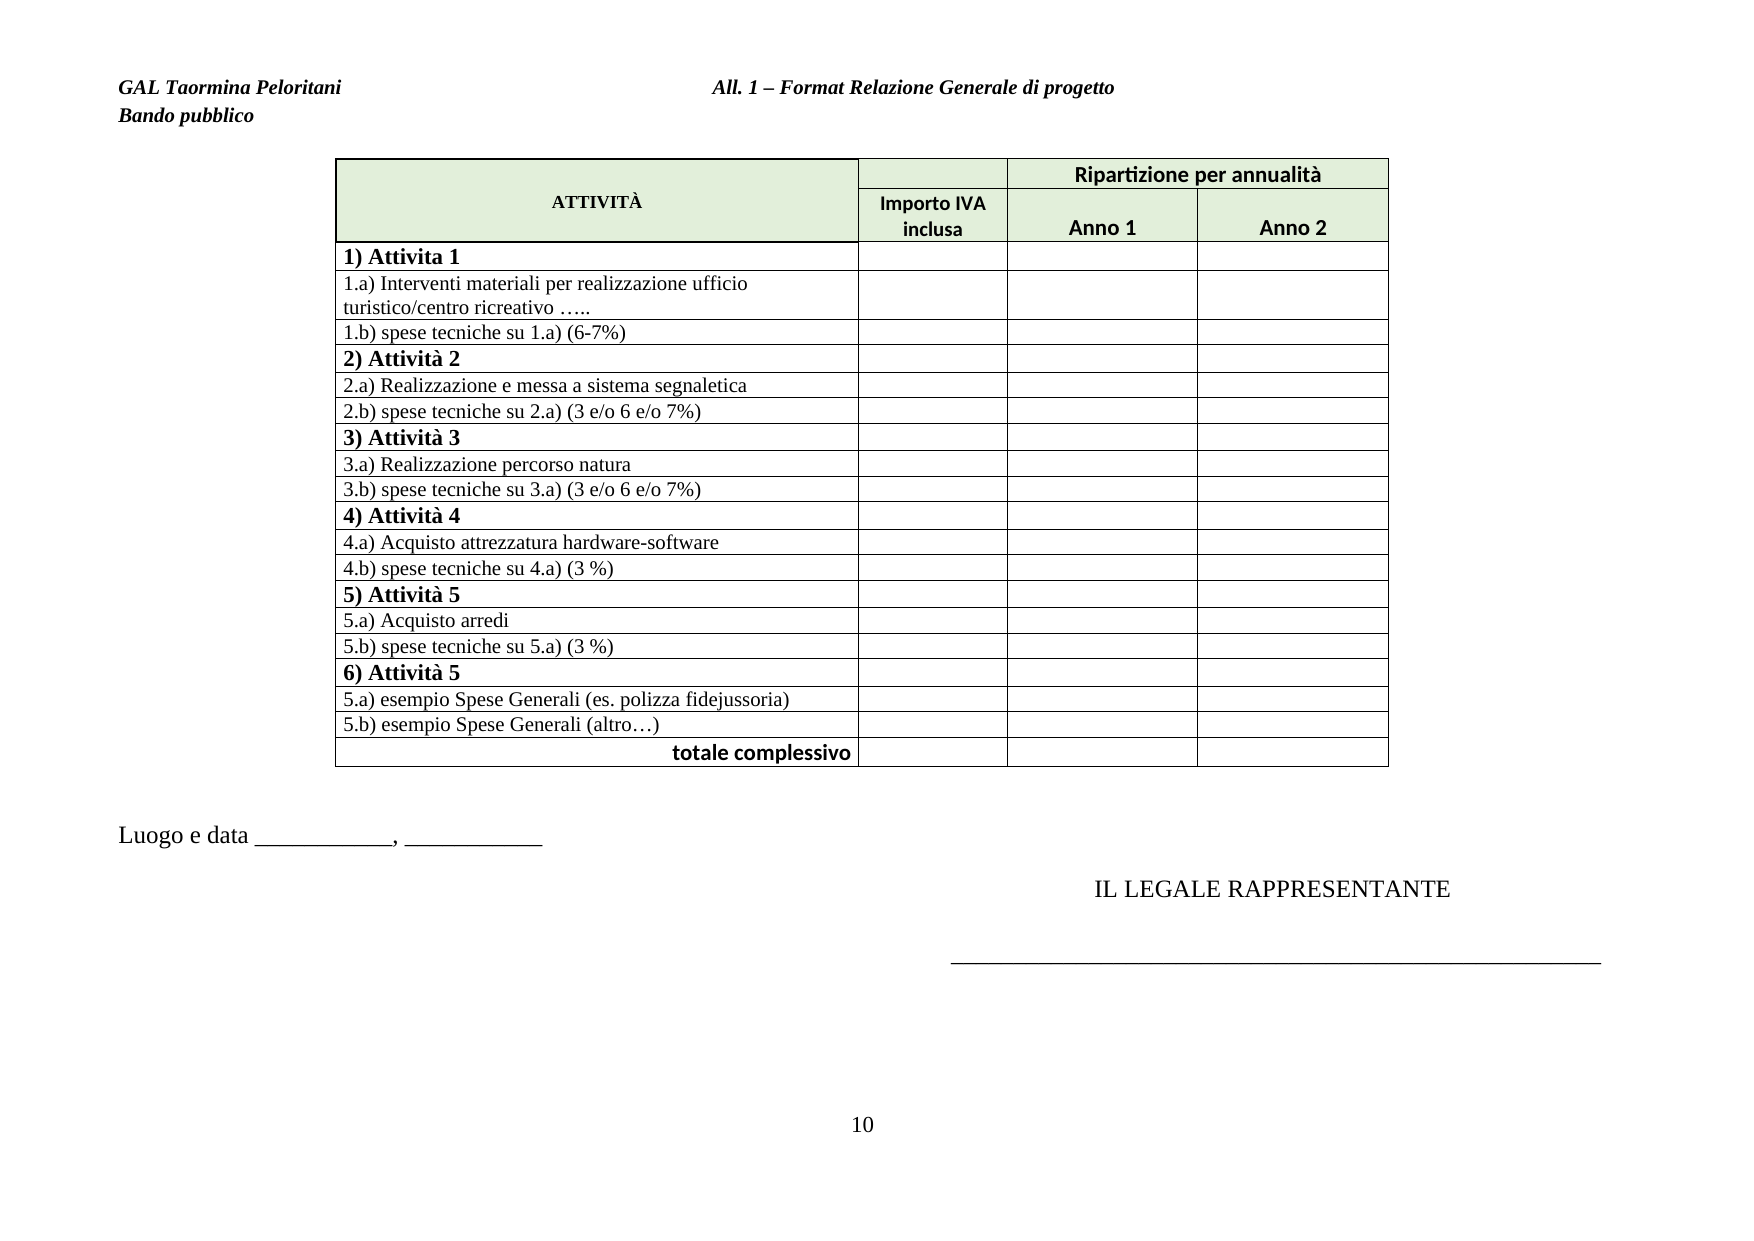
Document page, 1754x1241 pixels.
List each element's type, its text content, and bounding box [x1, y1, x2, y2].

table_cell 5.a) Acquisto arredi [336, 608, 858, 633]
text ____________________________________________________ [945, 938, 1606, 967]
table_cell [1198, 451, 1388, 476]
table_cell [1008, 712, 1197, 737]
table_cell [1008, 242, 1197, 270]
table_header attività [337, 160, 858, 241]
table_cell 1.a) Interventi materiali per realizzazione ufficio turistico/centro ricreativo ….. [336, 271, 858, 319]
table_cell totale complessivo [336, 738, 858, 766]
table_cell Anno 2 [1198, 189, 1388, 241]
table_cell [859, 424, 1007, 450]
table_cell [1198, 242, 1388, 270]
table_cell [859, 738, 1007, 766]
table_cell [1198, 530, 1388, 554]
table_cell 2.b) spese tecniche su 2.a) (3 e/o 6 e/o 7%) [336, 398, 858, 423]
table_cell [1008, 502, 1197, 529]
table_cell [1198, 320, 1388, 344]
table_cell [1008, 581, 1197, 607]
table_cell [1198, 738, 1388, 766]
table_cell [1008, 345, 1197, 372]
table_cell [1198, 555, 1388, 580]
table_cell [859, 659, 1007, 686]
table_cell [1198, 687, 1388, 711]
table_cell Anno 1 [1008, 189, 1197, 241]
table_cell [1198, 398, 1388, 423]
table_cell [1008, 451, 1197, 476]
table_cell 3.a) Realizzazione percorso natura [336, 451, 858, 476]
table_cell [859, 581, 1007, 607]
table_header [859, 159, 1007, 188]
table_cell 6) Attività 5 [336, 659, 858, 686]
table_cell [859, 345, 1007, 372]
table_cell [1008, 398, 1197, 423]
table_cell [859, 608, 1007, 633]
table_cell [1198, 502, 1388, 529]
table_cell [1198, 634, 1388, 658]
table_cell 4) Attività 4 [336, 502, 858, 529]
table_cell [1198, 424, 1388, 450]
table_cell [1198, 271, 1388, 319]
table_cell 5.b) esempio Spese Generali (altro…) [336, 712, 858, 737]
table_cell [1008, 608, 1197, 633]
table_cell [859, 320, 1007, 344]
table_cell [1008, 477, 1197, 501]
table_cell [859, 242, 1007, 270]
table_cell [859, 555, 1007, 580]
table_cell 3) Attività 3 [336, 424, 858, 450]
table_cell [1008, 687, 1197, 711]
table_cell [1008, 555, 1197, 580]
table_cell [859, 502, 1007, 529]
table_cell [1008, 659, 1197, 686]
table_cell [1008, 634, 1197, 658]
text IL LEGALE RAPPRESENTANTE [945, 874, 1606, 903]
table_cell [1198, 477, 1388, 501]
table_cell [859, 477, 1007, 501]
table_cell [1008, 271, 1197, 319]
table_cell [1198, 373, 1388, 397]
table_cell [1008, 373, 1197, 397]
table_cell 5.a) esempio Spese Generali (es. polizza fidejussoria) [336, 687, 858, 711]
table_cell [859, 687, 1007, 711]
table_cell [859, 712, 1007, 737]
table_cell [1008, 738, 1197, 766]
table_cell [859, 373, 1007, 397]
table_cell 2) Attività 2 [336, 345, 858, 372]
table_cell [1198, 581, 1388, 607]
table_cell [1008, 320, 1197, 344]
table_cell [1008, 424, 1197, 450]
table_cell [859, 271, 1007, 319]
table_cell [859, 451, 1007, 476]
table_cell [859, 530, 1007, 554]
table_cell 4.b) spese tecniche su 4.a) (3 %) [336, 555, 858, 580]
table_cell [859, 398, 1007, 423]
text Luogo e data ___________, ___________ [118, 821, 1606, 849]
table_cell 1) Attivita 1 [336, 243, 858, 270]
table_cell 5) Attività 5 [336, 581, 858, 607]
table_cell [1198, 712, 1388, 737]
table_cell [1198, 608, 1388, 633]
table_cell [1198, 345, 1388, 372]
table_cell Importo IVA inclusa [859, 189, 1007, 241]
table_header Ripartizione per annualità [1008, 159, 1388, 188]
table_cell [859, 634, 1007, 658]
table_cell 2.a) Realizzazione e messa a sistema segnaletica [336, 373, 858, 397]
table_cell 4.a) Acquisto attrezzatura hardware-software [336, 530, 858, 554]
table_cell [1198, 659, 1388, 686]
table_cell 5.b) spese tecniche su 5.a) (3 %) [336, 634, 858, 658]
table_cell 1.b) spese tecniche su 1.a) (6-7%) [336, 320, 858, 344]
table_cell 3.b) spese tecniche su 3.a) (3 e/o 6 e/o 7%) [336, 477, 858, 501]
table_cell [1008, 530, 1197, 554]
